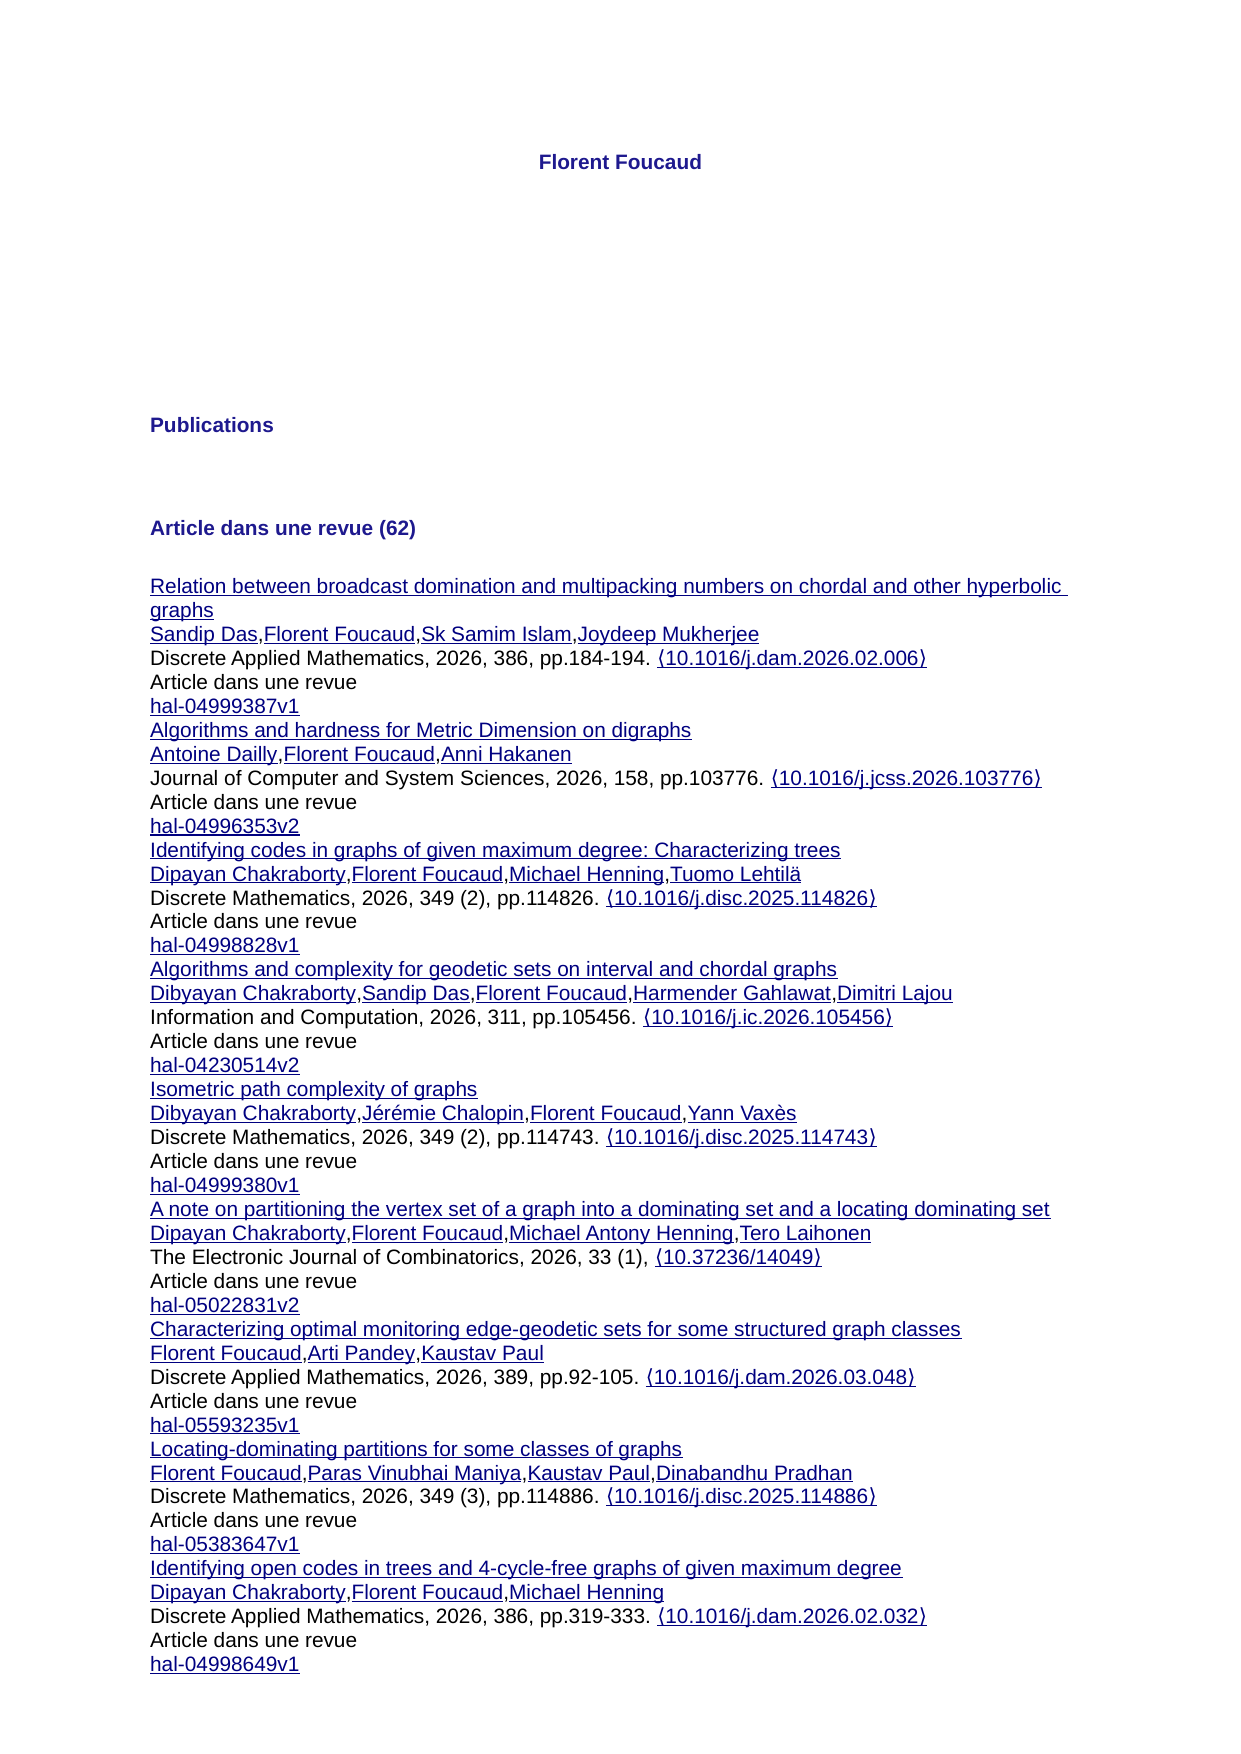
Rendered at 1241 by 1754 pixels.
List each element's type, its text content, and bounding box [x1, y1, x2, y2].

table_header Relation between broadcast domination and multipacking numbers on chordal and other hyperbolic graphs Sandip Das,Florent Foucaud,Sk Samim Islam,Joydeep Mukherjee Discrete Applied Mathematics, 2026, 386, pp.184-194. ⟨10.1016/j.dam.2026.02.006⟩ Article dans une revue hal-04999387v1 [150, 574, 1090, 718]
table_cell Isometric path complexity of graphs Dibyayan Chakraborty,Jérémie Chalopin,Florent Foucaud,Yann Vaxès Discrete Mathematics, 2026, 349 (2), pp.114743. ⟨10.1016/j.disc.2025.114743⟩ Article dans une revue hal-04999380v1 [150, 1077, 1090, 1197]
table_cell Algorithms and complexity for geodetic sets on interval and chordal graphs Dibyayan Chakraborty,Sandip Das,Florent Foucaud,Harmender Gahlawat,Dimitri Lajou Information and Computation, 2026, 311, pp.105456. ⟨10.1016/j.ic.2026.105456⟩ Article dans une revue hal-04230514v2 [150, 957, 1090, 1077]
table_cell Identifying open codes in trees and 4-cycle-free graphs of given maximum degree Dipayan Chakraborty,Florent Foucaud,Michael Henning Discrete Applied Mathematics, 2026, 386, pp.319-333. ⟨10.1016/j.dam.2026.02.032⟩ Article dans une revue hal-04998649v1 [150, 1556, 1090, 1676]
subtitle Florent Foucaud [150, 150, 1090, 174]
table_cell A note on partitioning the vertex set of a graph into a dominating set and a locating dominating set Dipayan Chakraborty,Florent Foucaud,Michael Antony Henning,Tero Laihonen The Electronic Journal of Combinatorics, 2026, 33 (1), ⟨10.37236/14049⟩ Article dans une revue hal-05022831v2 [150, 1197, 1090, 1317]
table_cell Locating-dominating partitions for some classes of graphs Florent Foucaud,Paras Vinubhai Maniya,Kaustav Paul,Dinabandhu Pradhan Discrete Mathematics, 2026, 349 (3), pp.114886. ⟨10.1016/j.disc.2025.114886⟩ Article dans une revue hal-05383647v1 [150, 1436, 1090, 1556]
table_cell Algorithms and hardness for Metric Dimension on digraphs Antoine Dailly,Florent Foucaud,Anni Hakanen Journal of Computer and System Sciences, 2026, 158, pp.103776. ⟨10.1016/j.jcss.2026.103776⟩ Article dans une revue hal-04996353v2 [150, 718, 1090, 837]
table_cell Characterizing optimal monitoring edge-geodetic sets for some structured graph classes Florent Foucaud,Arti Pandey,Kaustav Paul Discrete Applied Mathematics, 2026, 389, pp.92-105. ⟨10.1016/j.dam.2026.03.048⟩ Article dans une revue hal-05593235v1 [150, 1317, 1090, 1436]
subtitle Publications [150, 412, 1090, 436]
table_cell Identifying codes in graphs of given maximum degree: Characterizing trees Dipayan Chakraborty,Florent Foucaud,Michael Henning,Tuomo Lehtilä Discrete Mathematics, 2026, 349 (2), pp.114826. ⟨10.1016/j.disc.2025.114826⟩ Article dans une revue hal-04998828v1 [150, 838, 1090, 957]
subtitle Article dans une revue (62) [150, 516, 1090, 539]
